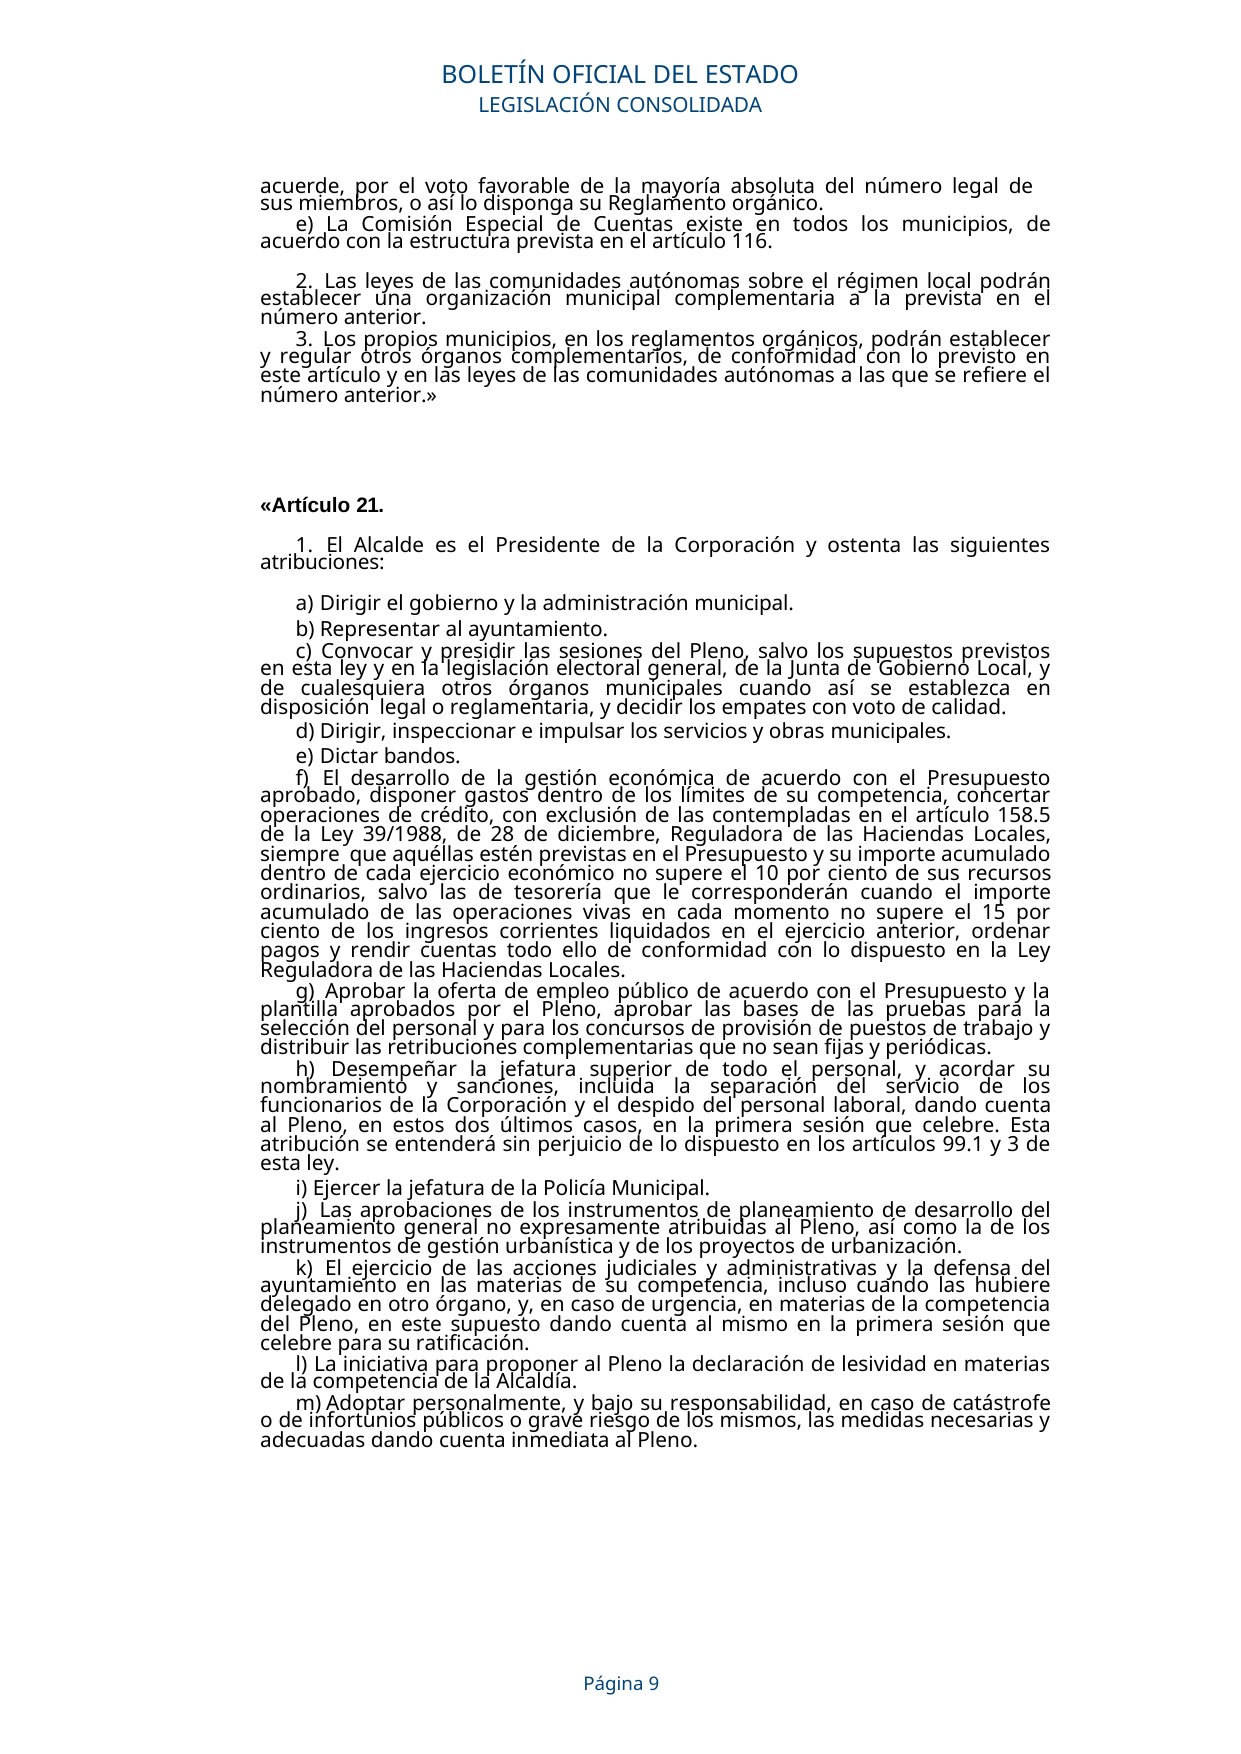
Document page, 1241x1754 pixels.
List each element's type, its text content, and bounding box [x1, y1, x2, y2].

list Aprobar la oferta de empleo público de acuerdo con el Presupuesto y la plantilla aprobados por el Pleno, aprobar las bases de las pruebas para la selección del personal y para los concursos de provisión de puestos de trabajo y distribuir las retribuciones complementarias que no sean fijas y periódicas. [260, 983, 1052, 1061]
list Los propios municipios, en los reglamentos orgánicos, podrán establecer y regular otros órganos complementarios, de conformidad con lo previsto en este artículo y en las leyes de las comunidades autónomas a las que se refiere el número anterior.» [260, 331, 1052, 408]
list El ejercicio de las acciones judiciales y administrativas y la defensa del ayuntamiento en las materias de su competencia, incluso cuando las hubiere delegado en otro órgano, y, en caso de urgencia, en materias de la competencia del Pleno, en este supuesto dando cuenta al mismo en la primera sesión que celebre para su ratificación. [260, 1260, 1052, 1356]
list Dirigir, inspeccionar e impulsar los servicios y obras municipales. [295, 721, 1053, 743]
list Desempeñar la jefatura superior de todo el personal, y acordar su nombramiento y sanciones, incluida la separación del servicio de los funcionarios de la Corporación y el despido del personal laboral, dando cuenta al Pleno, en estos dos últimos casos, en la primera sesión que celebre. Esta atribución se entenderá sin perjuicio de lo dispuesto en los artículos 99.1 y 3 de esta ley. [260, 1061, 1052, 1177]
list Las leyes de las comunidades autónomas sobre el régimen local podrán establecer una organización municipal complementaria a la prevista en el número anterior. [260, 273, 1052, 331]
text acuerde, por el voto favorable de la mayoría absoluta del número legal de sus miembros, o así lo disponga su Reglamento orgánico. [260, 178, 1053, 216]
list La iniciativa para proponer al Pleno la declaración de lesividad en materias de la competencia de la Alcaldía. [260, 1356, 1051, 1395]
list El Alcalde es el Presidente de la Corporación y ostenta las siguientes atribuciones: [260, 537, 1051, 576]
text LEGISLACIÓN CONSOLIDADA [431, 91, 809, 118]
text e) La Comisión Especial de Cuentas existe en todos los municipios, de acuerdo con la estructura prevista en el artículo 116. [260, 216, 1052, 255]
list Dictar bandos. [295, 743, 1053, 768]
text «Artículo 21. [260, 492, 1053, 516]
list Convocar y presidir las sesiones del Pleno, salvo los supuestos previstos en esta ley y en la legislación electoral general, de la Junta de Gobierno Local, y de cualesquiera otros órganos municipales cuando así se establezca en disposición legal o reglamentaria, y decidir los empates con voto de calidad. [260, 643, 1052, 721]
text BOLETÍN OFICIAL DEL ESTADO [431, 53, 809, 91]
list Dirigir el gobierno y la administración municipal. [295, 585, 1053, 616]
text Página 9 [583, 1667, 659, 1697]
list El desarrollo de la gestión económica de acuerdo con el Presupuesto aprobado, disponer gastos dentro de los límites de su competencia, concertar operaciones de crédito, con exclusión de las contempladas en el artículo 158.5 de la Ley 39/1988, de 28 de diciembre, Reguladora de las Haciendas Locales, siempre que aquéllas estén previstas en el Presupuesto y su importe acumulado dentro de cada ejercicio económico no supere el 10 por ciento de sus recursos ordinarios, salvo las de tesorería que le corresponderán cuando el importe acumulado de las operaciones vivas en cada momento no supere el 15 por ciento de los ingresos corrientes liquidados en el ejercicio anterior, ordenar pagos y rendir cuentas todo ello de conformidad con lo dispuesto en la Ley Reguladora de las Haciendas Locales. [260, 770, 1052, 983]
list Ejercer la jefatura de la Policía Municipal. [295, 1177, 1053, 1200]
list Las aprobaciones de los instrumentos de planeamiento de desarrollo del planeamiento general no expresamente atribuidas al Pleno, así como la de los instrumentos de gestión urbanística y de los proyectos de urbanización. [260, 1202, 1052, 1260]
list Representar al ayuntamiento. [295, 616, 1053, 641]
list Adoptar personalmente, y bajo su responsabilidad, en caso de catástrofe o de infortunios públicos o grave riesgo de los mismos, las medidas necesarias y adecuadas dando cuenta inmediata al Pleno. [260, 1395, 1052, 1453]
